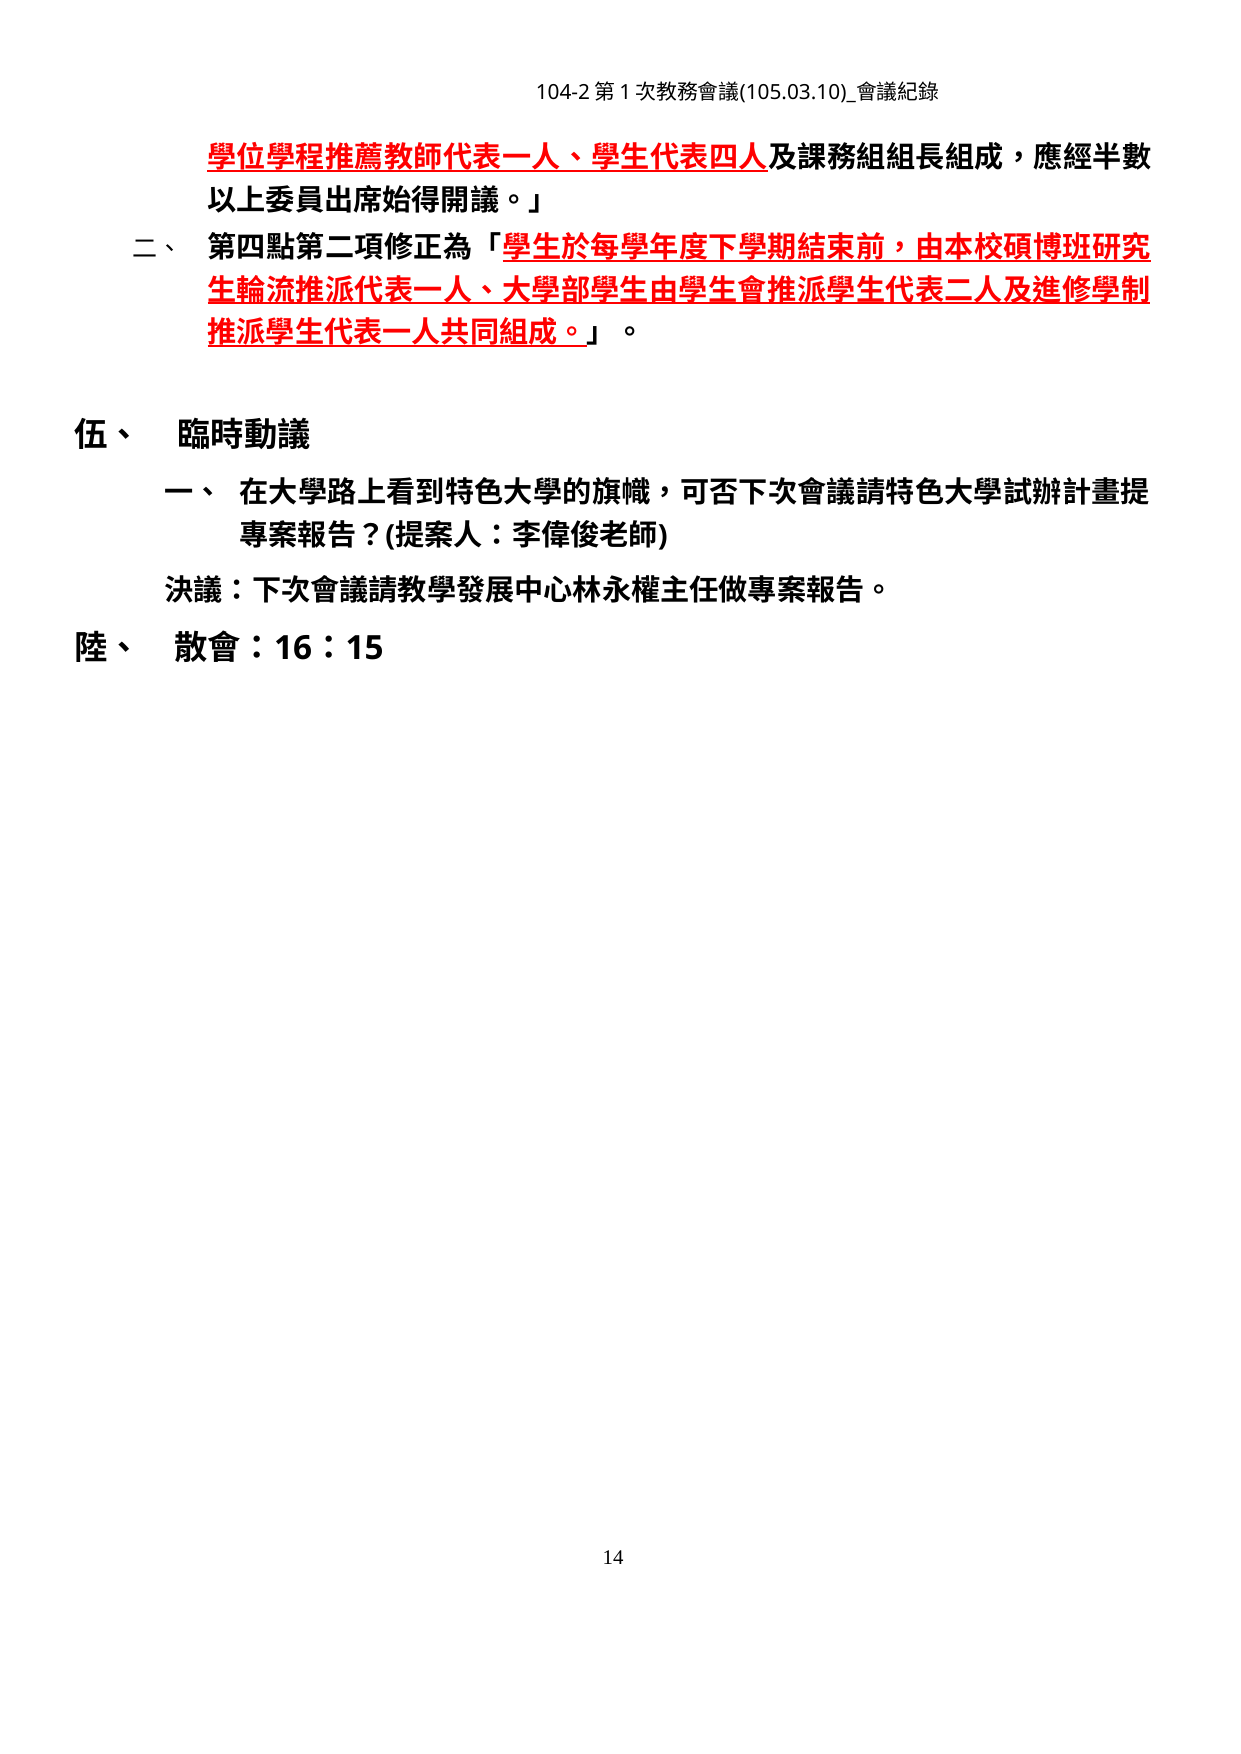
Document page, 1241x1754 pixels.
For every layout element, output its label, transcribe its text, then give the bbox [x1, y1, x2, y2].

list 散會：16：15 [74, 621, 1152, 669]
list 臨時動議 [74, 408, 1152, 456]
list 學位學程推薦教師代表一人、學生代表四人及課務組組長組成，應經半數以上委員出席始得開議。」 [132, 134, 1152, 219]
list 在大學路上看到特色大學的旗幟，可否下次會議請特色大學試辦計畫提專案報告？(提案人：李偉俊老師) [164, 469, 1152, 553]
text 決議：下次會議請教學發展中心林永權主任做專案報告。 [164, 566, 1152, 608]
list 第四點第二項修正為「學生於每學年度下學期結束前，由本校碩博班研究生輪流推派代表一人、大學部學生由學生會推派學生代表二人及進修學制推派學生代表一人共同組成。」。 [132, 224, 1152, 351]
